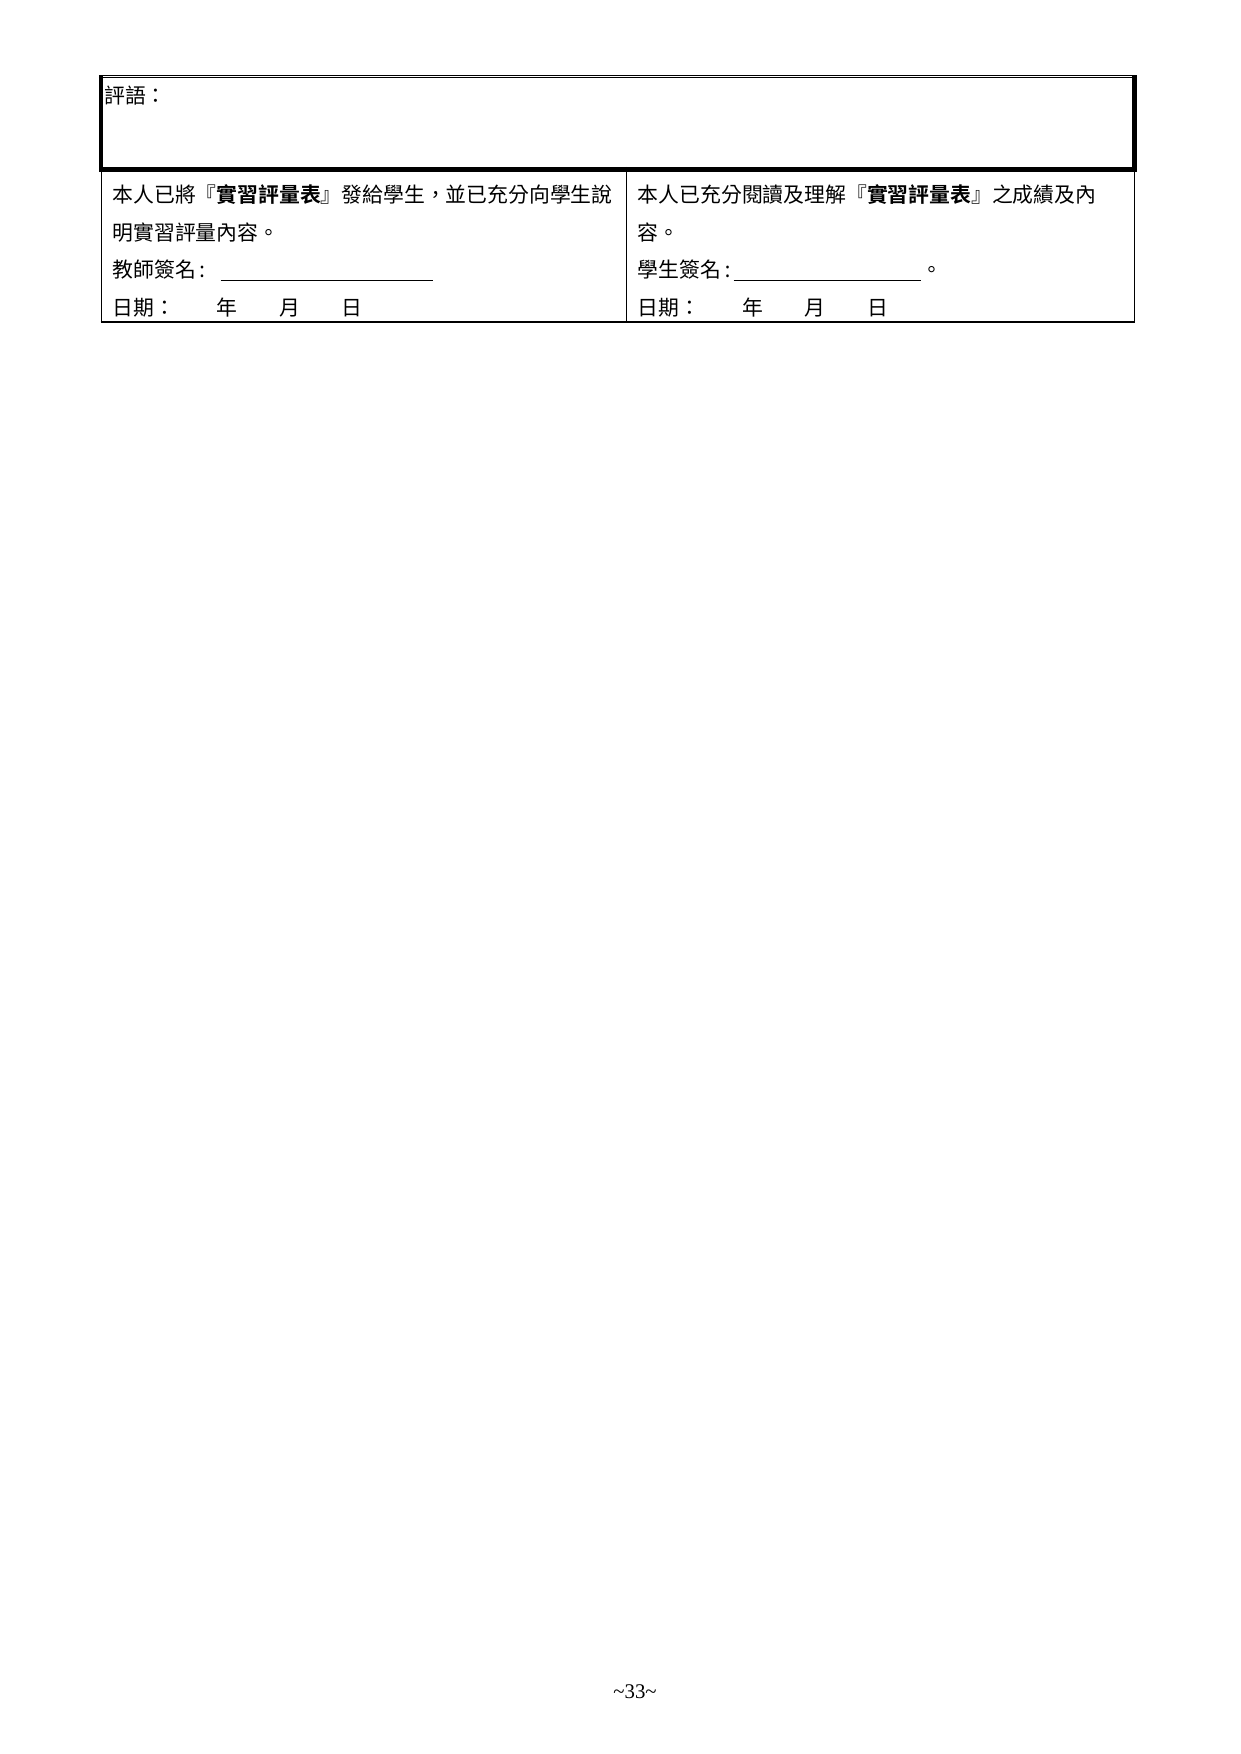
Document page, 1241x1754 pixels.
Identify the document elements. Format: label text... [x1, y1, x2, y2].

table_cell 本人已將『實習評量表』發給學生，並已充分向學生說明實習評量內容。 教師簽名: 日期： 年 月 日 [102, 172, 626, 321]
table_cell 評語： [103, 78, 1132, 167]
table_cell 本人已充分閱讀及理解『實習評量表』之成績及內容。 學生簽名: 。 日期： 年 月 日 [627, 172, 1134, 321]
